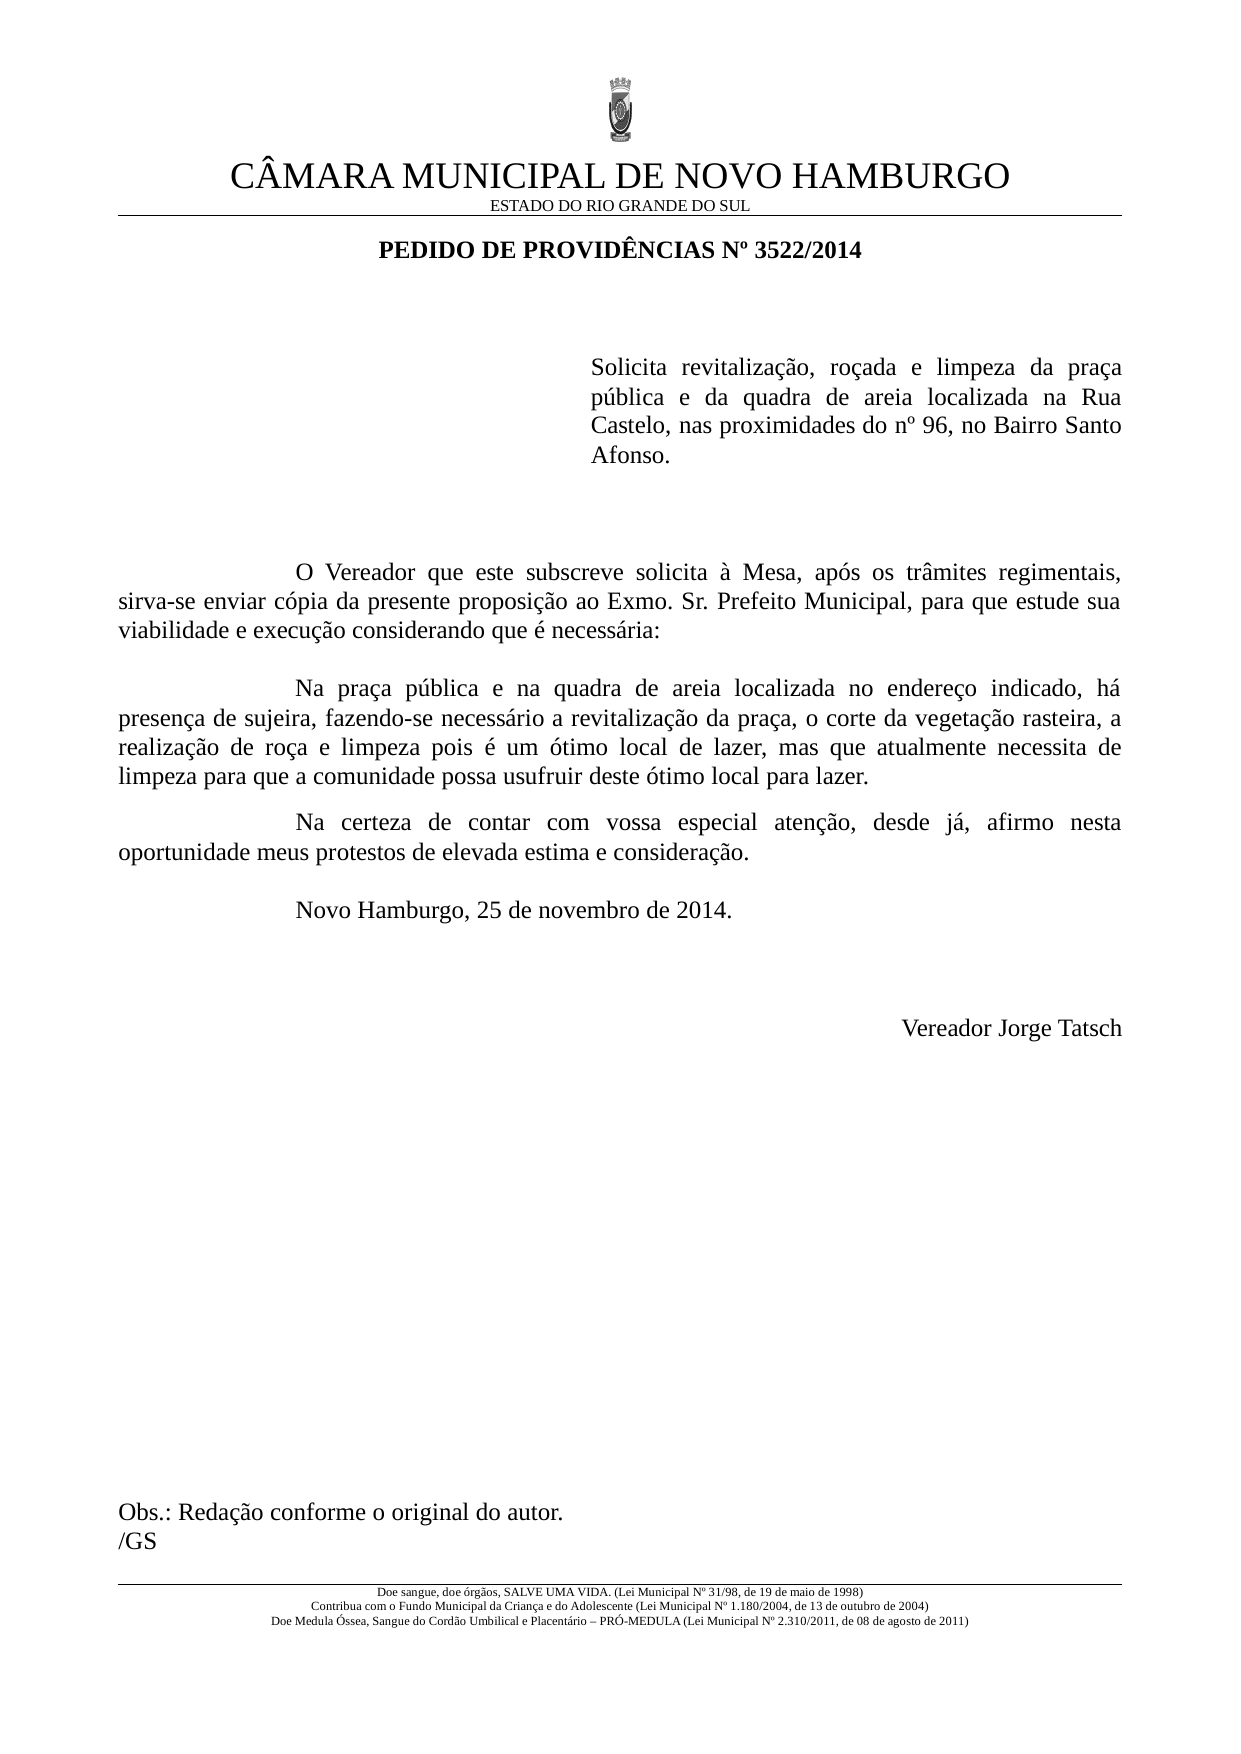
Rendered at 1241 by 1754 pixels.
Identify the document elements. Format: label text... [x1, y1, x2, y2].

text ESTADO DO RIO GRANDE DO SUL [118, 197, 1122, 215]
text Vereador Jorge Tatsch [591, 1012, 1122, 1042]
text /GS [118, 1526, 1122, 1555]
text Obs.: Redação conforme o original do autor. [118, 1497, 1122, 1526]
text Doe sangue, doe órgãos, SALVE UMA VIDA. (Lei Municipal Nº 31/98, de 19 de maio de 1998) [118, 1585, 1122, 1599]
text CÂMARA MUNICIPAL DE NOVO HAMBURGO [118, 154, 1122, 197]
text Na praça pública e na quadra de areia localizada no endereço indicado, há presença de sujeira, fazendo-se necessário a revitalização da praça, o corte da vegetação rasteira, a realização de roça e limpeza pois é um ótimo local de lazer, mas que atualmente necessita de limpeza para que a comunidade possa usufruir deste ótimo local para lazer. [118, 673, 1122, 789]
text O Vereador que este subscreve solicita à Mesa, após os trâmites regimentais, sirva-se enviar cópia da presente proposição ao Exmo. Sr. Prefeito Municipal, para que estude sua viabilidade e execução considerando que é necessária: [118, 557, 1122, 644]
text PEDIDO DE PROVIDÊNCIAS Nº 3522/2014 [118, 235, 1122, 264]
text Doe Medula Óssea, Sangue do Cordão Umbilical e Placentário – PRÓ-MEDULA (Lei Municipal Nº 2.310/2011, de 08 de agosto de 2011) [118, 1613, 1122, 1627]
text Na certeza de contar com vossa especial atenção, desde já, afirmo nesta oportunidade meus protestos de elevada estima e consideração. [118, 807, 1122, 865]
text Contribua com o Fundo Municipal da Criança e do Adolescente (Lei Municipal Nº 1.180/2004, de 13 de outubro de 2004) [118, 1599, 1122, 1613]
text Solicita revitalização, roçada e limpeza da praça pública e da quadra de areia localizada na Rua Castelo, nas proximidades do nº 96, no Bairro Santo Afonso. [591, 352, 1122, 468]
text Novo Hamburgo, 25 de novembro de 2014. [118, 895, 1122, 924]
